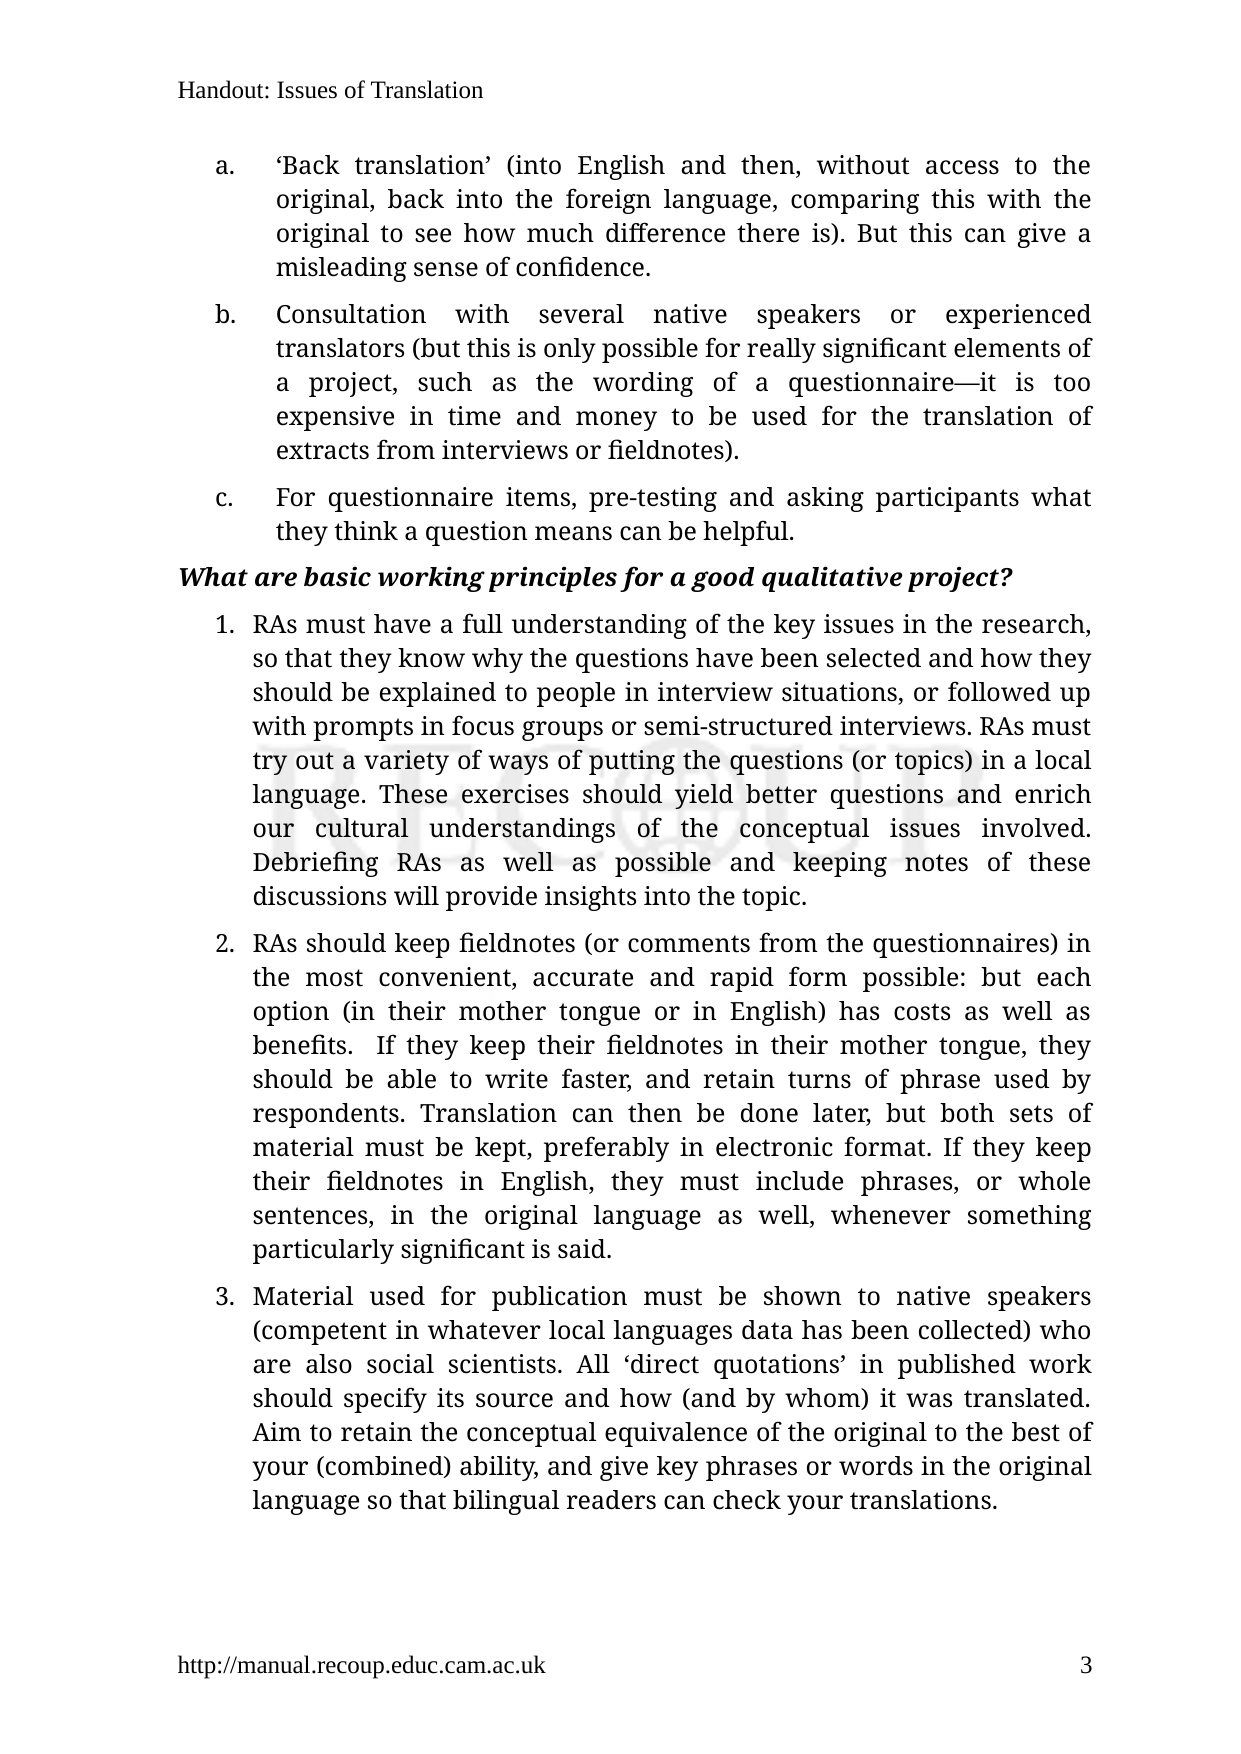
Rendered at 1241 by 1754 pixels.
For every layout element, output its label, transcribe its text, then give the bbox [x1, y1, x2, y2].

list Consultation with several native speakers or experienced translators (but this is only possible for really significant elements of a project, such as the wording of a questionnaire—it is too expensive in time and money to be used for the translation of extracts from interviews or fieldnotes). [215, 296, 1092, 467]
subtitle What are basic working principles for a good qualitative project? [177, 560, 1092, 594]
list ‘Back translation’ (into English and then, without access to the original, back into the foreign language, comparing this with the original to see how much difference there is). But this can give a misleading sense of confidence. [215, 148, 1092, 284]
list RAs must have a full understanding of the key issues in the research, so that they know why the questions have been selected and how they should be explained to people in interview situations, or followed up with prompts in focus groups or semi-structured interviews. RAs must try out a variety of ways of putting the questions (or topics) in a local language. These exercises should yield better questions and enrich our cultural understandings of the conceptual issues involved. Debriefing RAs as well as possible and keeping notes of these discussions will provide insights into the topic. [215, 606, 1092, 686]
list For questionnaire items, pre-testing and asking participants what they think a question means can be helpful. [215, 479, 1092, 547]
list RAs should keep fieldnotes (or comments from the questionnaires) in the most convenient, accurate and rapid form possible: but each option (in their mother tongue or in English) has costs as well as benefits. If they keep their fieldnotes in their mother tongue, they should be able to write faster, and retain turns of phrase used by respondents. Translation can then be done later, but both sets of material must be kept, preferably in electronic format. If they keep their fieldnotes in English, they must include phrases, or whole sentences, in the original language as well, whenever something particularly significant is said. [215, 1092, 1092, 1266]
list Material used for publication must be shown to native speakers (competent in whatever local languages data has been collected) who are also social scientists. All ‘direct quotations’ in published work should specify its source and how (and by whom) it was translated. Aim to retain the conceptual equivalence of the original to the best of your (combined) ability, and give key phrases or words in the original language so that bilingual readers can check your translations. [215, 1279, 1092, 1517]
